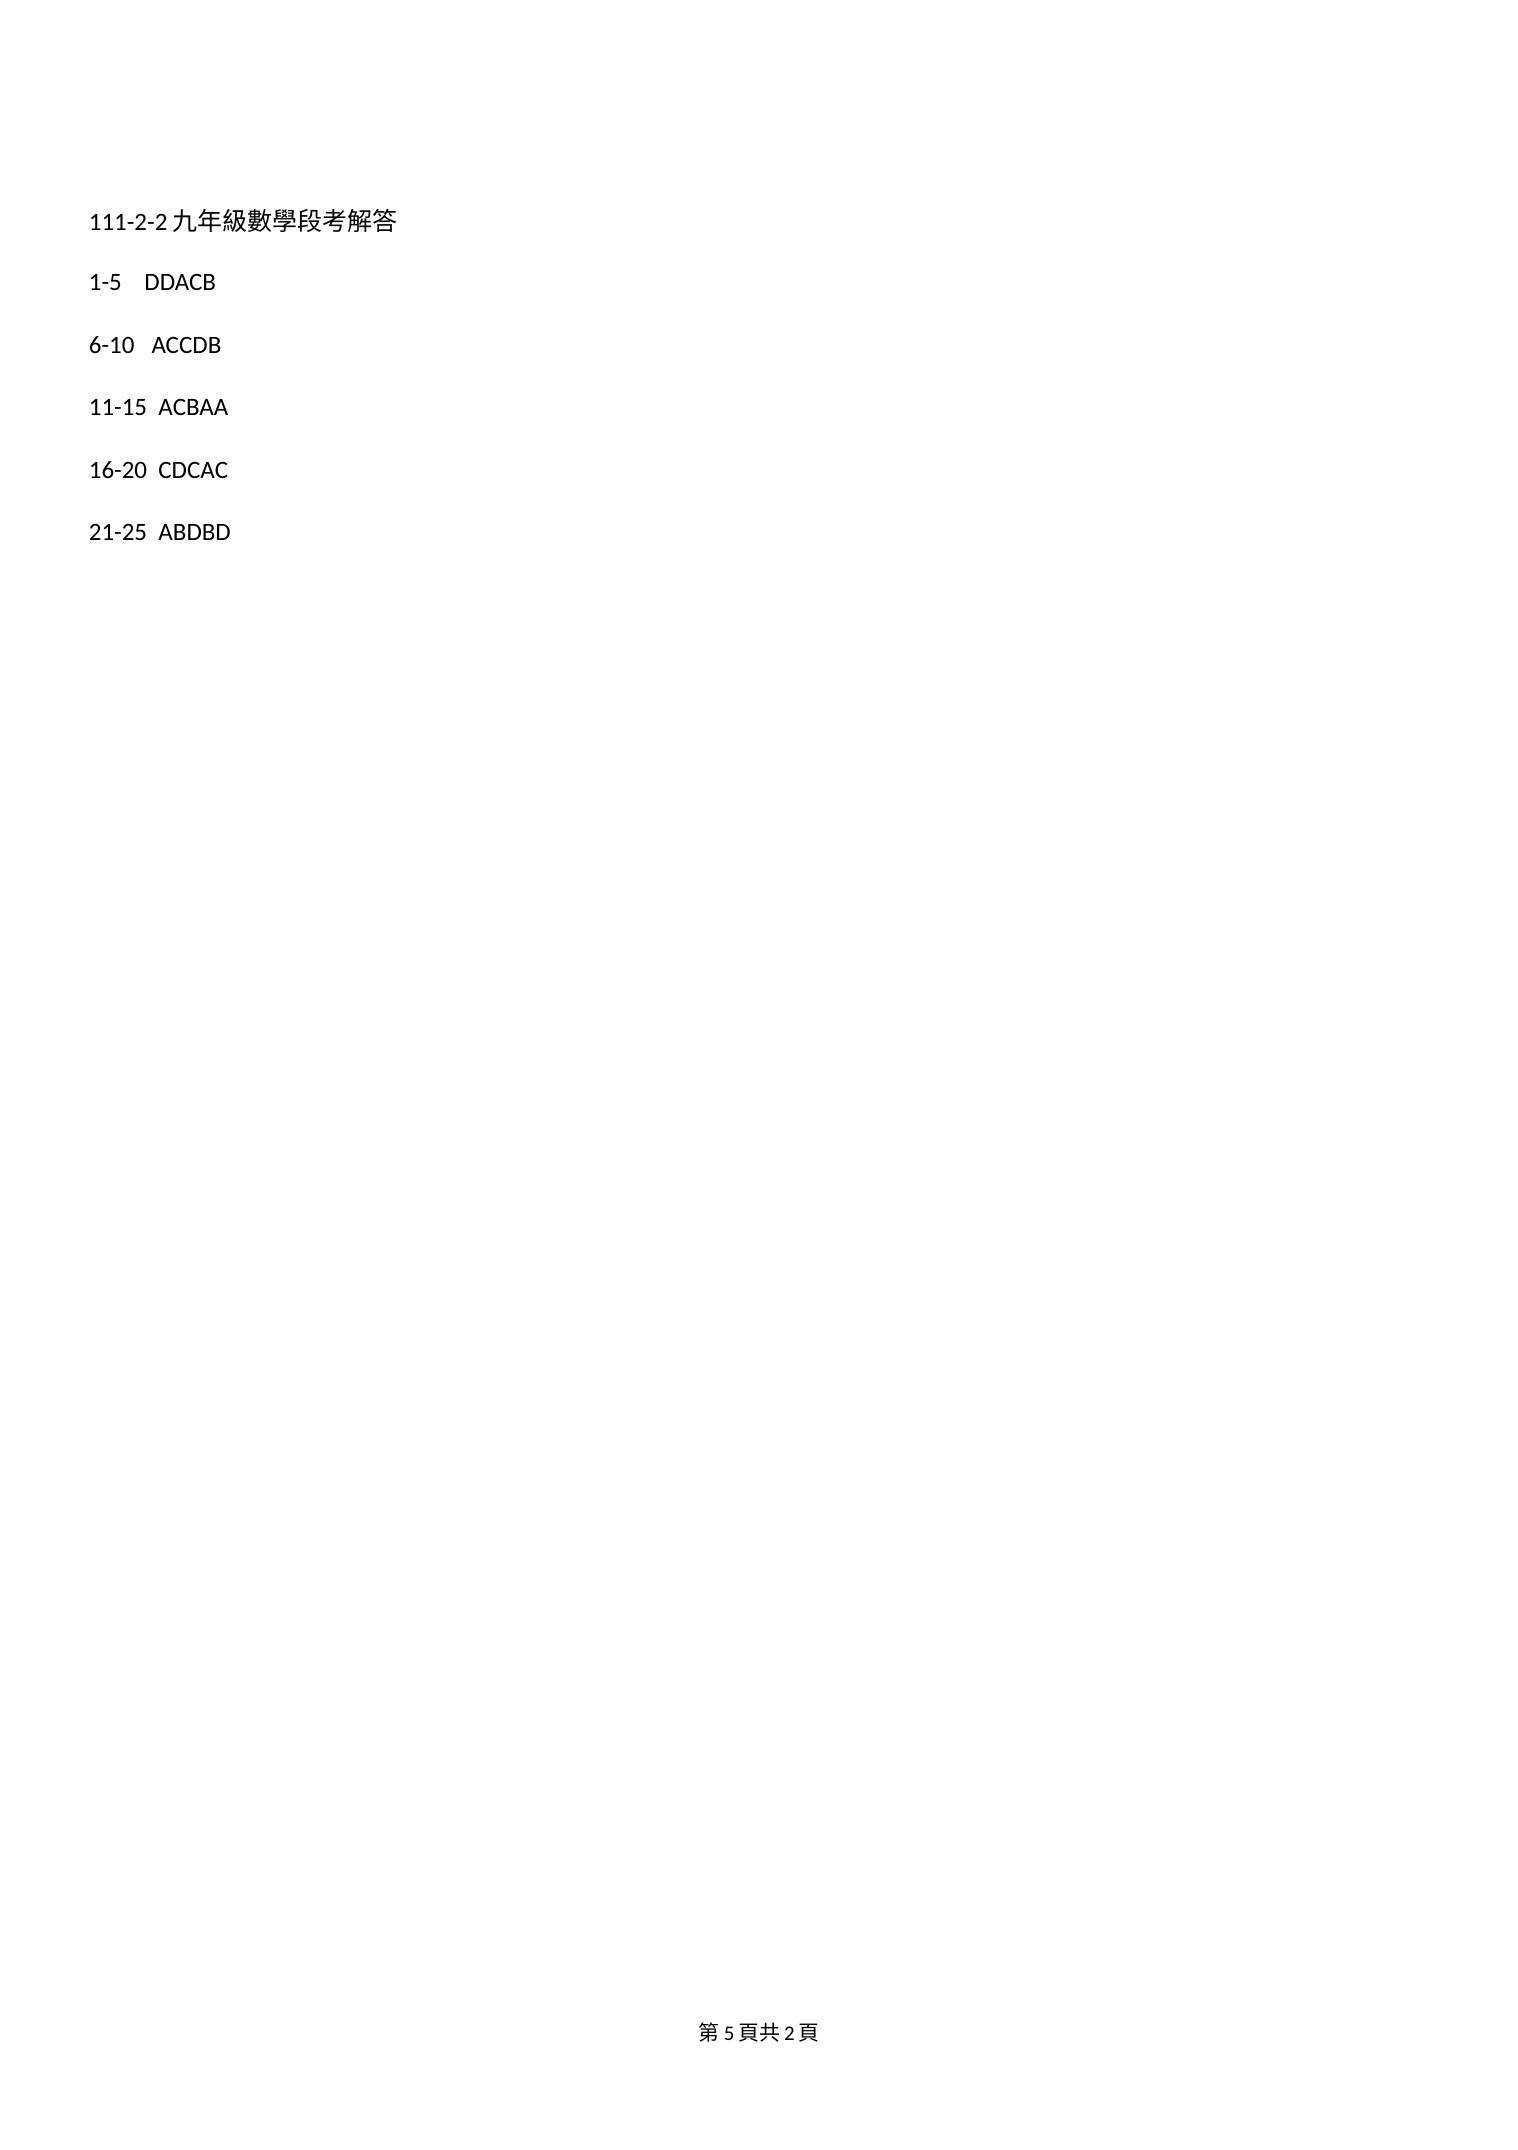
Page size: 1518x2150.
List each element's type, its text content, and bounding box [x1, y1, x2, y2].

text 1-5 DDACB [89, 240, 1429, 302]
text 21-25 ABDBD [89, 490, 1429, 552]
text 16-20 CDCAC [89, 427, 1429, 490]
text 111-2-2九年級數學段考解答 [89, 177, 1429, 240]
text 6-10 ACCDB [89, 302, 1429, 365]
text 11-15 ACBAA [89, 365, 1429, 427]
